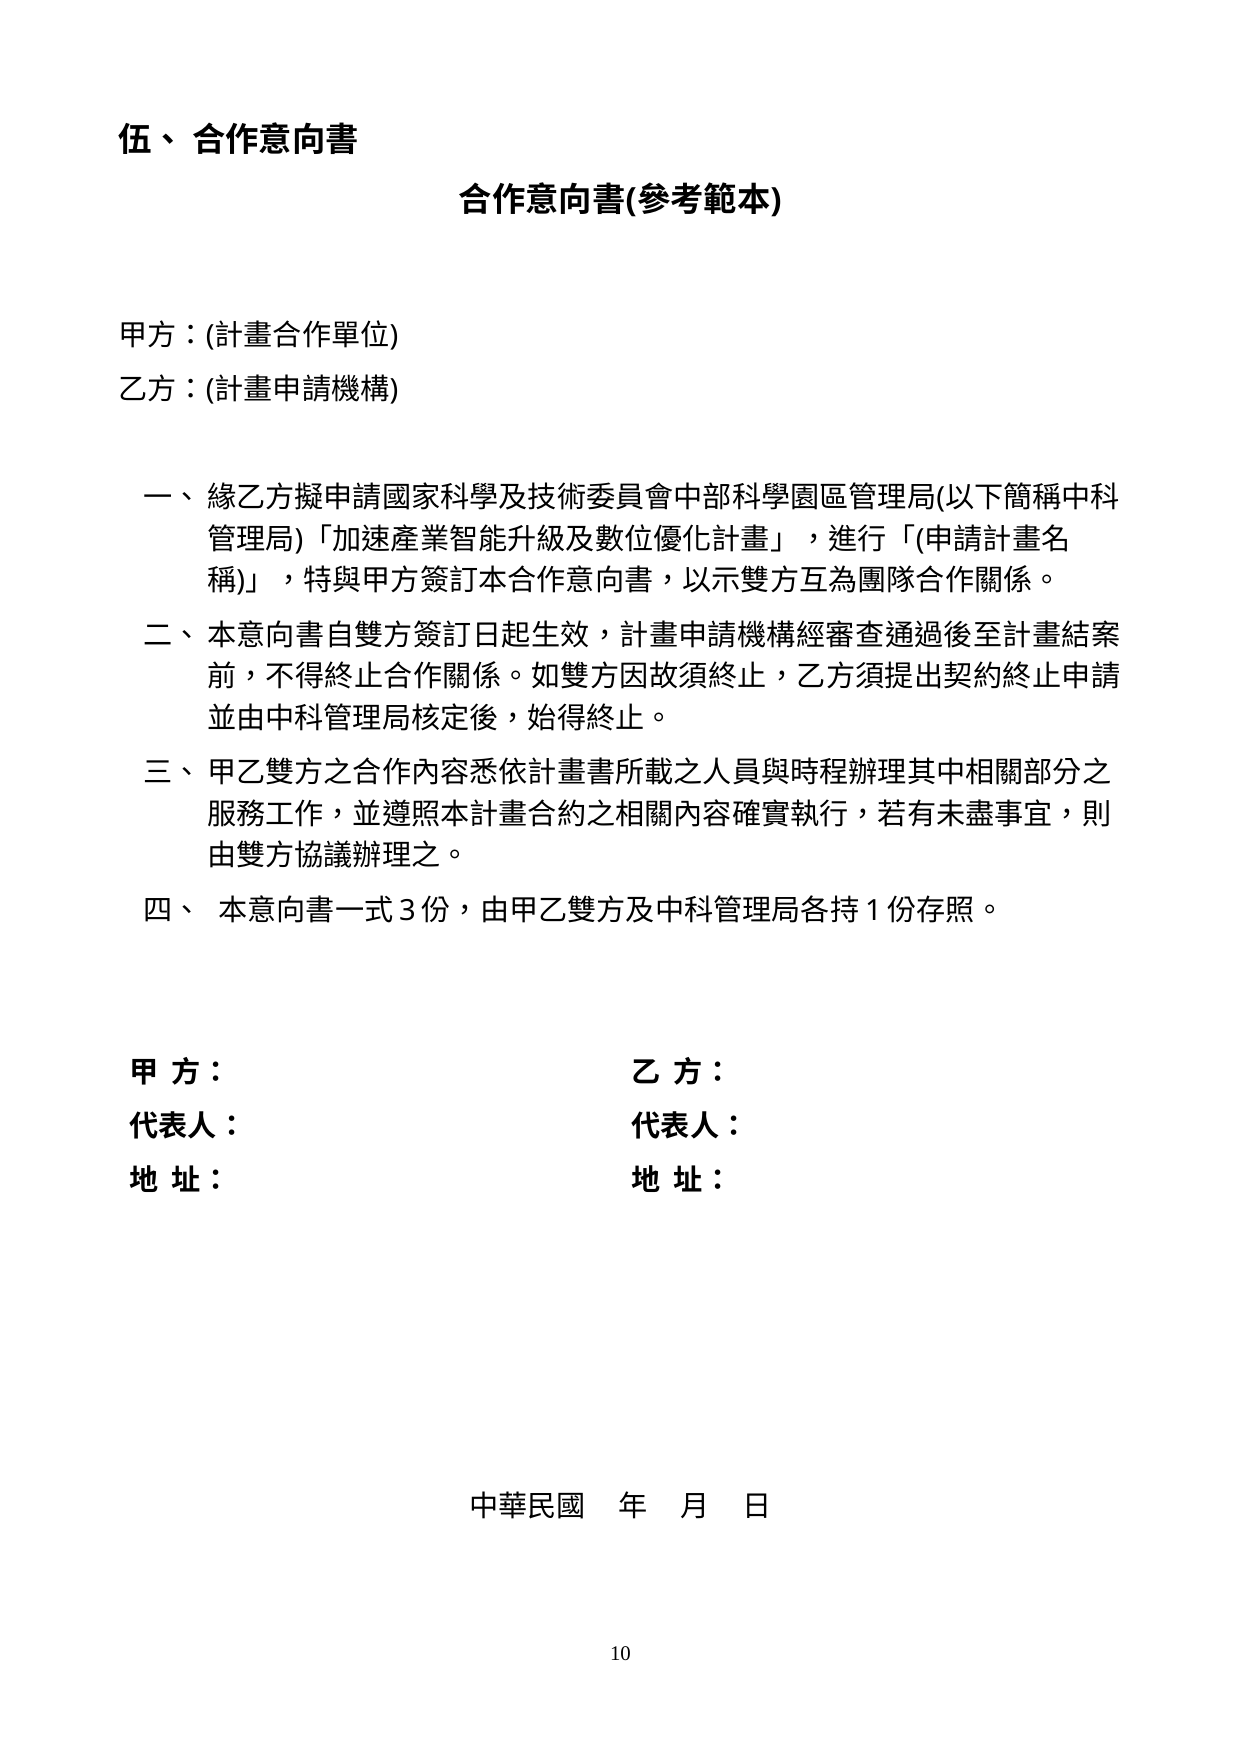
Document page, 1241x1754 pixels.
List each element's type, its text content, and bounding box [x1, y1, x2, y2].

table_header 甲 方： 代表人： 地 址： [118, 1049, 620, 1212]
list 本意向書一式3份，由甲乙雙方及中科管理局各持1份存照。 [143, 887, 1122, 928]
text 中華民國 年 月 日 [118, 1482, 1122, 1525]
text 甲方：(計畫合作單位) [118, 312, 1122, 353]
text 乙方：(計畫申請機構) [118, 366, 1122, 407]
table_header 乙 方： 代表人： 地 址： [620, 1049, 1122, 1212]
text 合作意向書(參考範本) [118, 172, 1122, 221]
list 甲乙雙方之合作內容悉依計畫書所載之人員與時程辦理其中相關部分之服務工作，並遵照本計畫合約之相關內容確實執行，若有未盡事宜，則由雙方協議辦理之。 [143, 749, 1122, 874]
list 緣乙方擬申請國家科學及技術委員會中部科學園區管理局(以下簡稱中科管理局)「加速產業智能升級及數位優化計畫」，進行「(申請計畫名稱)」，特與甲方簽訂本合作意向書，以示雙方互為團隊合作關係。 [143, 474, 1122, 599]
subtitle 合作意向書 [118, 118, 1122, 160]
list 本意向書自雙方簽訂日起生效，計畫申請機構經審查通過後至計畫結案前，不得終止合作關係。如雙方因故須終止，乙方須提出契約終止申請並由中科管理局核定後，始得終止。 [143, 612, 1122, 737]
